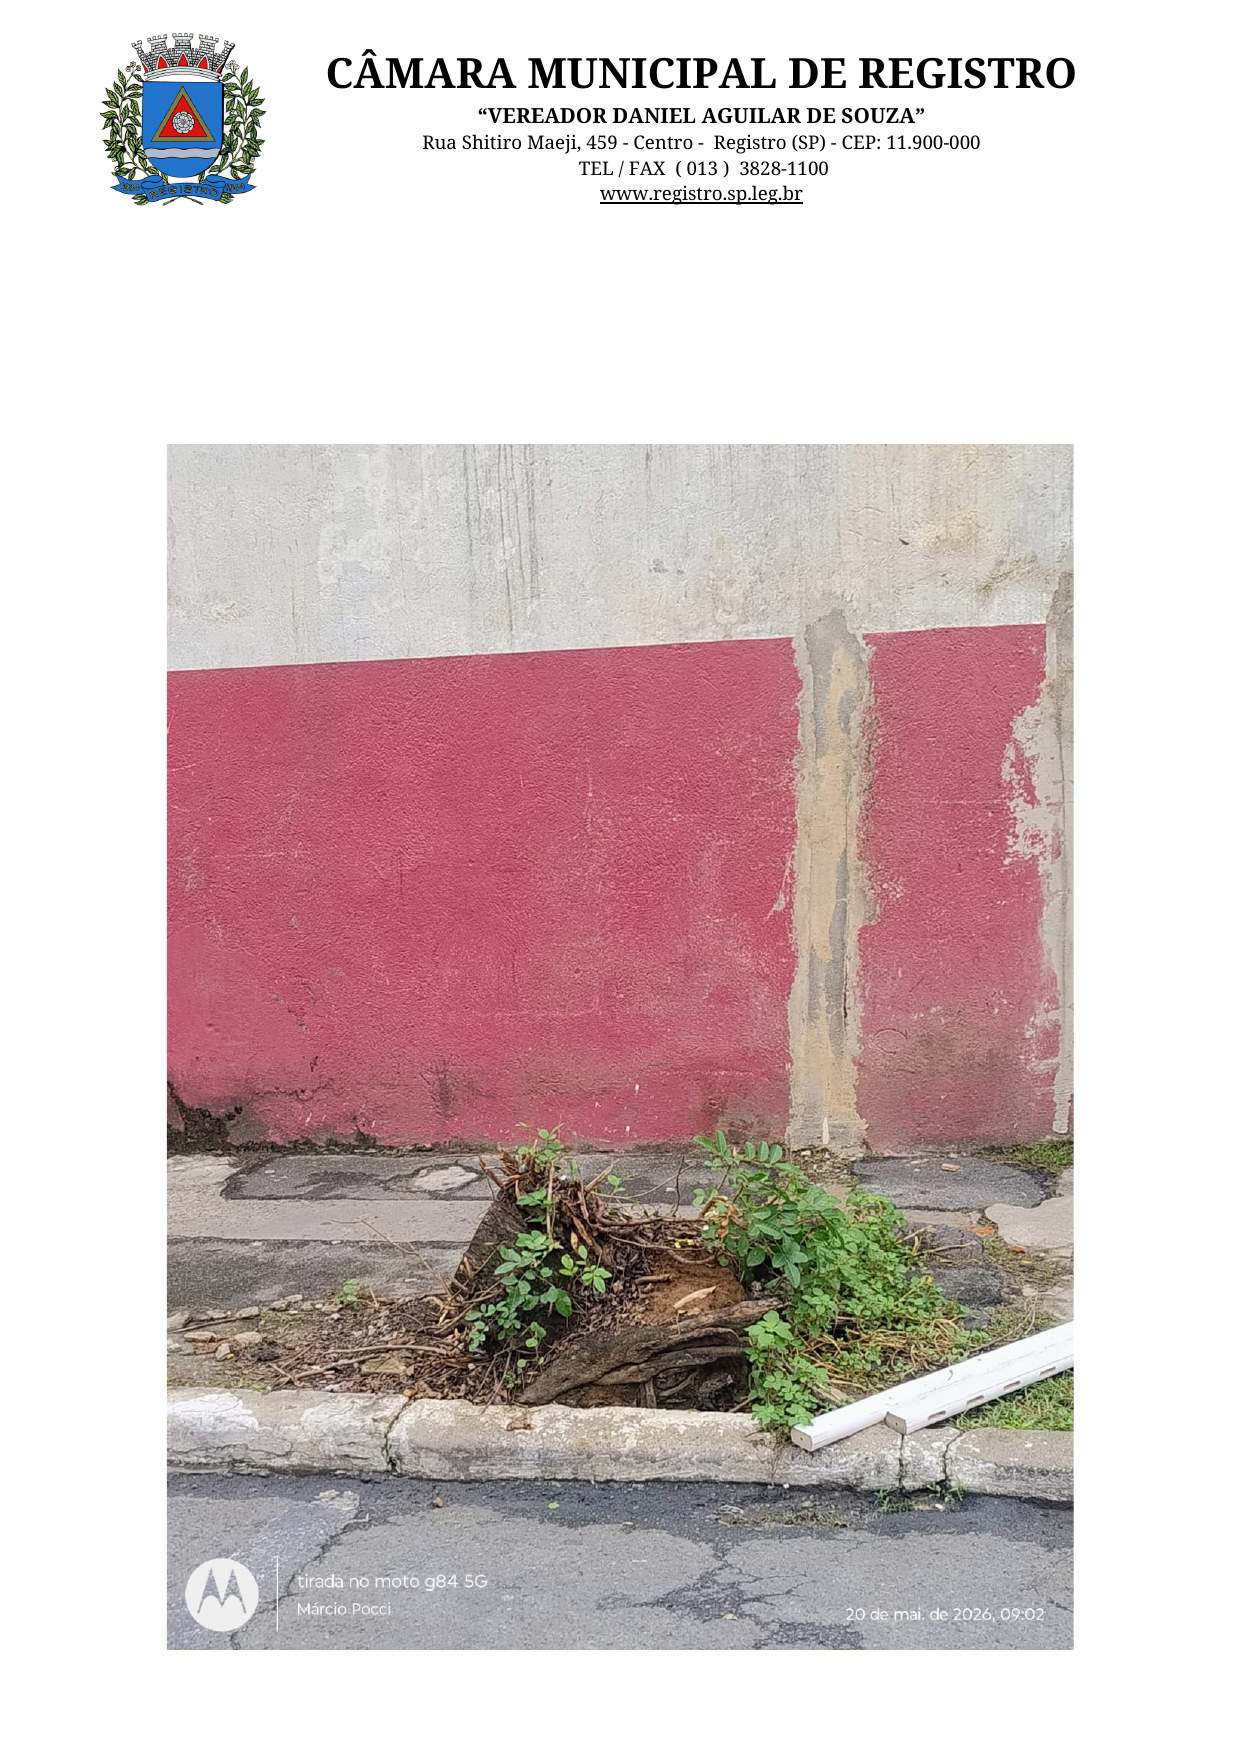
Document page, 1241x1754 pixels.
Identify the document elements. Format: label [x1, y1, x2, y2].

picture [95, 27, 271, 211]
picture [166, 444, 1074, 1650]
